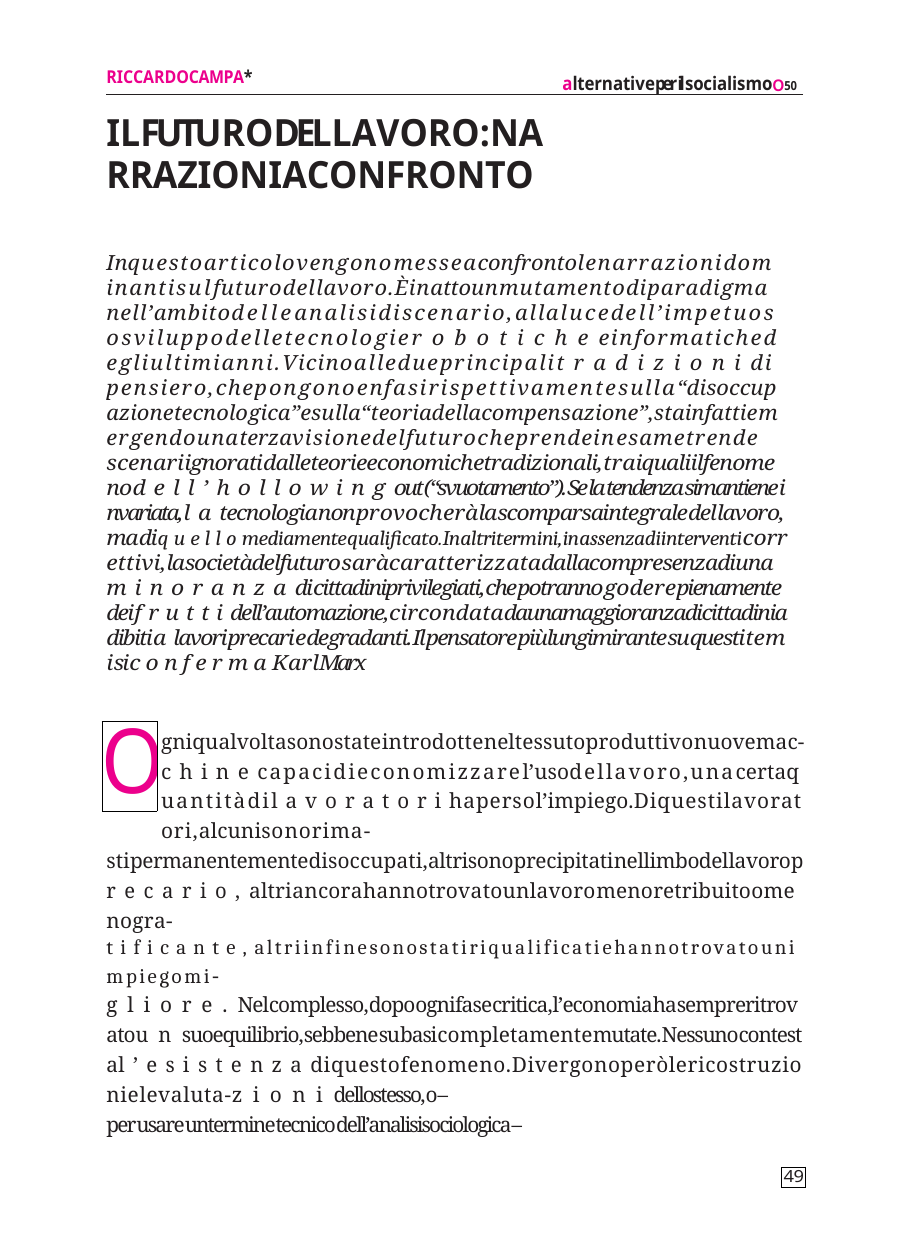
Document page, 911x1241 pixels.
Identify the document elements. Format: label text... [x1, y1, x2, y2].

text scenariignoratidalleteorieeconomichetradizionali,traiqualiilfenomenodell’hollowingout(“svuotamento”).Selatendenzasimantieneinvariata,latecnologianonprovocheràlascomparsaintegraledellavoro,madiquellomediamentequalificato.Inaltritermini,inassenzadiinterventicorrettivi,lasocietàdelfuturosaràcaratterizzatadallacompresenzadiunaminoranzadicittadiniprivilegiati,chepotrannogoderepienamentedeifruttidell’automazione,circondatadaunamaggioranzadicittadiniadibitialavoriprecariedegradanti.IlpensatorepiùlungimirantesuquestitemisiconfermaKarlMarx [106, 451, 788, 676]
text RICCARDOCAMPA* [106, 64, 550, 88]
text Inquestoarticolovengonomesseaconfrontolenarrazionidominantisulfuturodellavoro.Èinattounmutamentodiparadigmanell’ambitodelleanalisidiscenario,allalucedell’impetuososviluppodelletecnologieroboticheeinformatichedegliultimianni.Vicinoalledueprincipalitradizionidipensiero,chepongonoenfasirispettivamentesulla“disoccupazionetecnologica”esulla“teoriadellacompensazione”,stainfattiemergendounaterzavisionedelfuturocheprendeinesametrende [106, 251, 778, 451]
text stipermanentementedisoccupati,altrisonoprecipitatinellimbodellavoroprecario,altriancorahannotrovatounlavoromenoretribuitoomenogra-tificante,altriinfinesonostatiriqualificatiehannotrovatounimpiegomi-gliore.Nelcomplesso,dopoognifasecritica,l’economiahasempreritrovatounsuoequilibrio,sebbenesubasicompletamentemutate.Nessunocontestal’esistenzadiquestofenomeno.Divergonoperòlericostruzionielevaluta-zionidellostesso,o–perusareunterminetecnicodell’analisisociologica– [106, 846, 804, 1138]
text O [103, 722, 157, 811]
text ILFUTURODELLAVORO:NARRAZIONIACONFRONTO [106, 113, 550, 197]
text gniqualvoltasonostateintrodotteneltessutoproduttivonuovemac-chinecapacidieconomizzarel’usodellavoro,unacertaquantitàdilavoratorihapersol’impiego.Diquestilavoratori,alcunisonorima- [161, 727, 804, 845]
text alternativeperilsocialismoO50 [562, 71, 817, 97]
